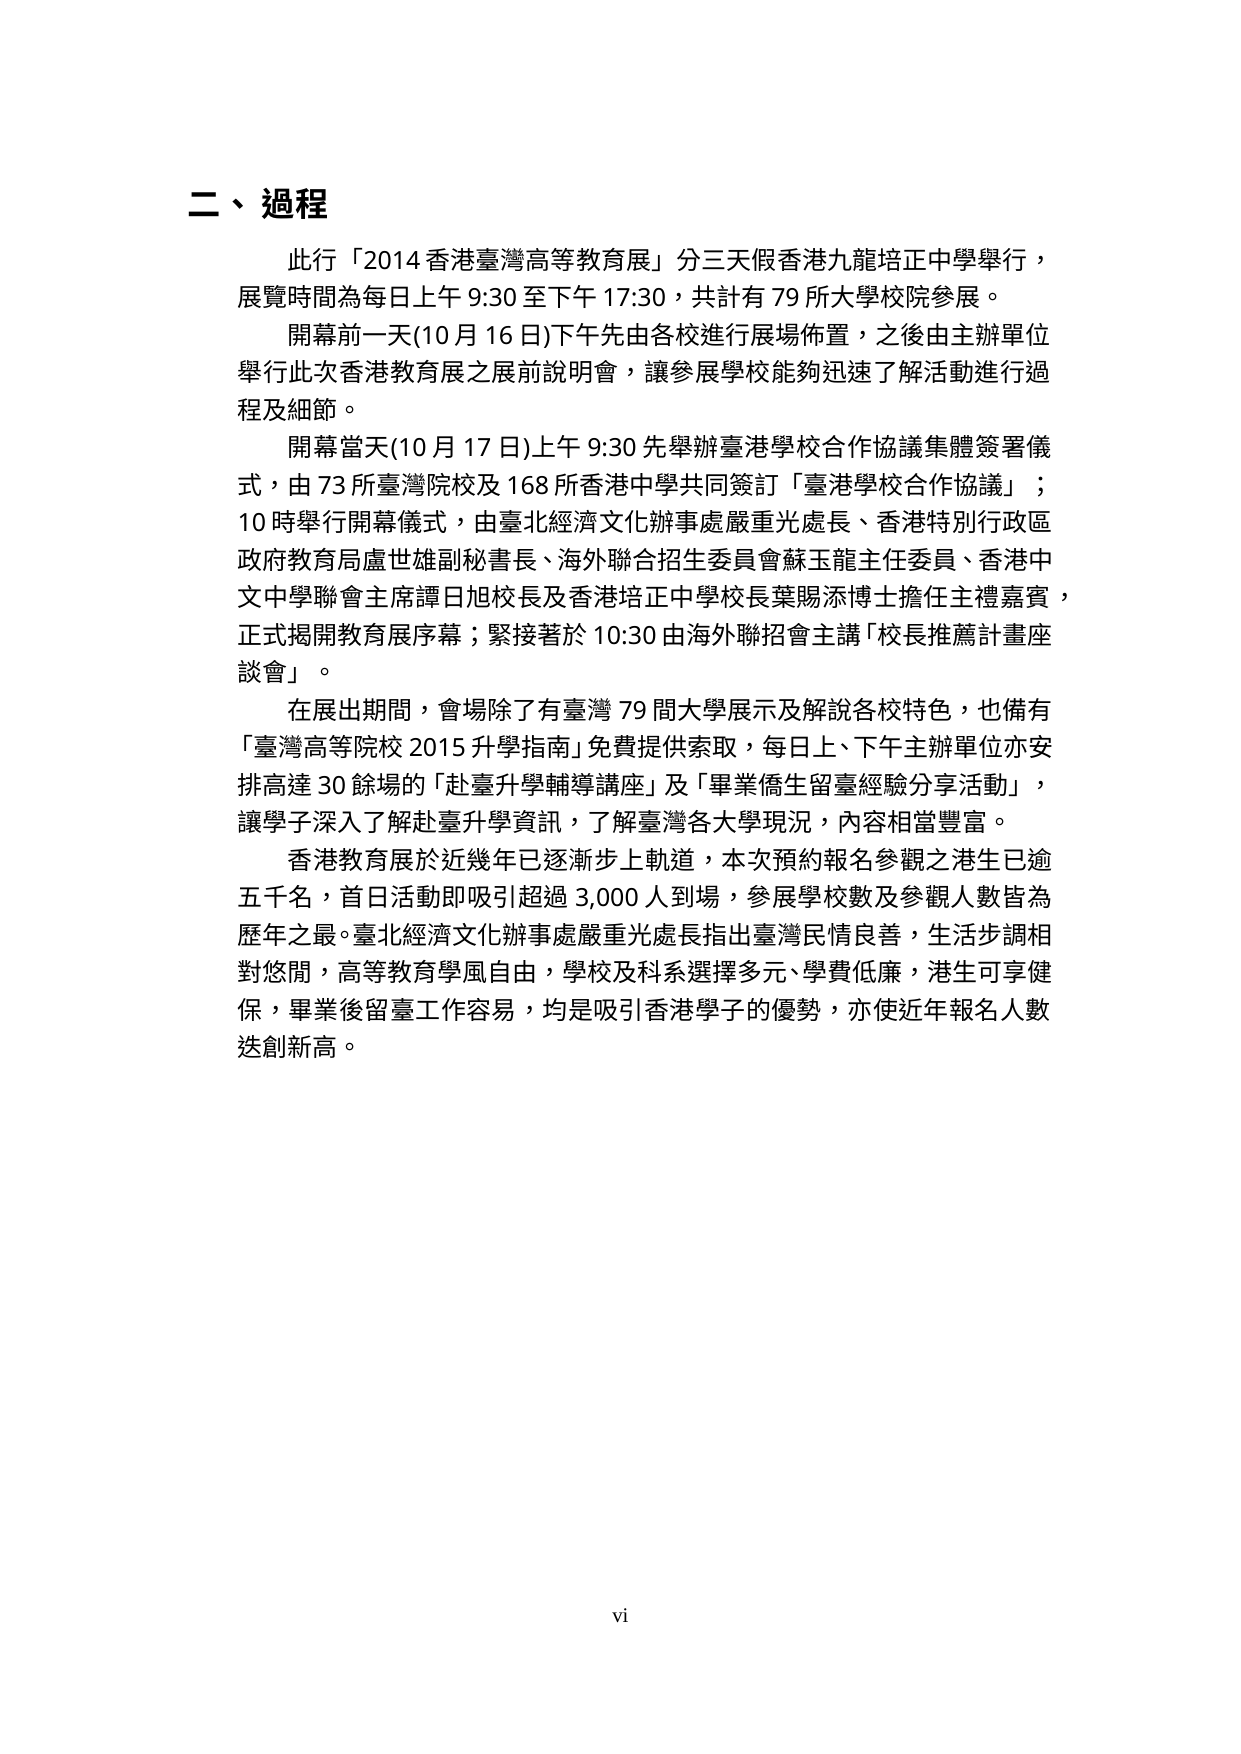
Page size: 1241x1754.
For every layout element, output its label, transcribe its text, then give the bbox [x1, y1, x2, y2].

subtitle 過程 [187, 164, 1053, 239]
text 在展出期間，會場除了有臺灣79間大學展示及解說各校特色，也備有「臺灣高等院校2015升學指南」免費提供索取，每日上、下午主辦單位亦安排高達30餘場的「赴臺升學輔導講座」及「畢業僑生留臺經驗分享活動」，讓學子深入了解赴臺升學資訊，了解臺灣各大學現況，內容相當豐富。 [237, 689, 1053, 839]
text 此行「2014香港臺灣高等教育展」分三天假香港九龍培正中學舉行，展覽時間為每日上午9:30至下午17:30，共計有79所大學校院參展。 [237, 239, 1053, 314]
text 開幕當天(10月17日)上午9:30先舉辦臺港學校合作協議集體簽署儀式，由73所臺灣院校及168所香港中學共同簽訂「臺港學校合作協議」；10時舉行開幕儀式，由臺北經濟文化辦事處嚴重光處長、香港特別行政區政府教育局盧世雄副秘書長、海外聯合招生委員會蘇玉龍主任委員、香港中文中學聯會主席譚日旭校長及香港培正中學校長葉賜添博士擔任主禮嘉賓，正式揭開教育展序幕；緊接著於10:30由海外聯招會主講「校長推薦計畫座談會」。 [237, 427, 1053, 689]
text 開幕前一天(10月16日)下午先由各校進行展場佈置，之後由主辦單位舉行此次香港教育展之展前說明會，讓參展學校能夠迅速了解活動進行過程及細節。 [237, 314, 1053, 427]
text 香港教育展於近幾年已逐漸步上軌道，本次預約報名參觀之港生已逾五千名，首日活動即吸引超過3,000人到場，參展學校數及參觀人數皆為歷年之最。臺北經濟文化辦事處嚴重光處長指出臺灣民情良善，生活步調相對悠閒，高等教育學風自由，學校及科系選擇多元、學費低廉，港生可享健保，畢業後留臺工作容易，均是吸引香港學子的優勢，亦使近年報名人數迭創新高。 [237, 839, 1053, 1064]
